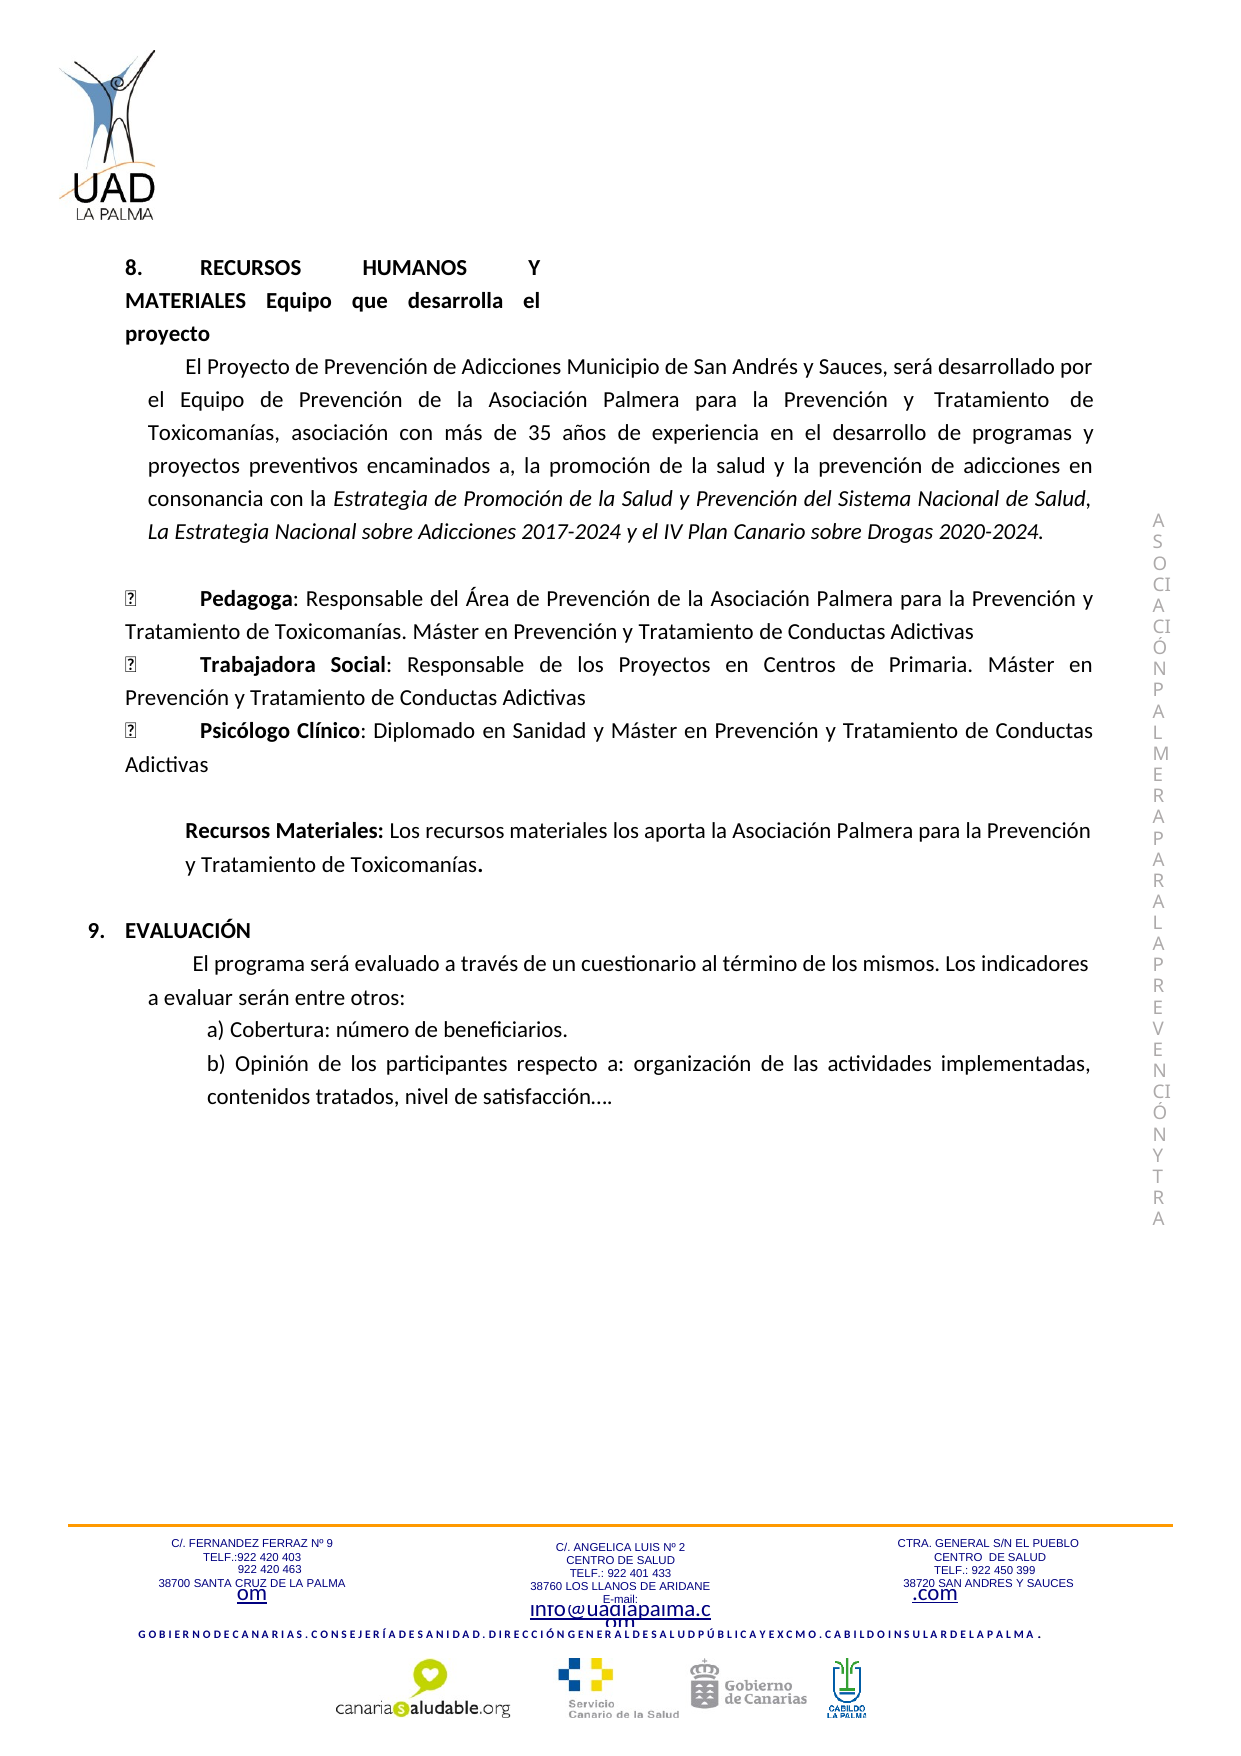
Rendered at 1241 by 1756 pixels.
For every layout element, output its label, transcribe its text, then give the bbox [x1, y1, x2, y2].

text El programa será evaluado a través de un cuestionario al término de los mismos. Los indicadores a evaluar serán entre otros: [148, 949, 1094, 1011]
text El Proyecto de Prevención de Adicciones Municipio de San Andrés y Sauces, será desarrollado por el Equipo de Prevención de la Asociación Palmera para la Prevención y Tratamiento de Toxicomanías, asociación con más de 35 años de experiencia en el desarrollo de programas y proyectos preventivos encaminados a, la promoción de la salud y la prevención de adicciones en consonancia con la Estrategia de Promoción de la Salud y Prevención del Sistema Nacional de Salud, La Estrategia Nacional sobre Adicciones 2017-2024 y el IV Plan Canario sobre Drogas 2020-2024. [148, 352, 1094, 545]
text Recursos Materiales: Los recursos materiales los aporta la Asociación Palmera para la Prevención y Tratamiento de Toxicomanías. [185, 816, 1094, 878]
list RECURSOS HUMANOS Y MATERIALES Equipo que desarrolla el proyecto [125, 253, 540, 347]
list Opinión de los participantes respecto a: organización de las actividades implementadas, [207, 1049, 1113, 1077]
list EVALUACIÓN [87, 916, 1113, 944]
list Psicólogo Clínico: Diplomado en Sanidad y Máster en Prevención y Tratamiento de Conductas Adictivas [125, 716, 1094, 778]
list ASOCIACIÓN PALMERA PARA LA PREVENCIÓN Y TRATAMIENTO DE TOXICOMANÍAS-G38230736 [1152, 511, 1173, 1231]
list Cobertura: número de beneficiarios. [207, 1016, 1113, 1043]
text contenidos tratados, nivel de satisfacción…. [207, 1082, 1113, 1110]
list Pedagoga: Responsable del Área de Prevención de la Asociación Palmera para la Prevención y Tratamiento de Toxicomanías. Máster en Prevención y Tratamiento de Conductas Adictivas [125, 584, 1094, 645]
list Trabajadora Social: Responsable de los Proyectos en Centros de Primaria. Máster en Prevención y Tratamiento de Conductas Adictivas [125, 650, 1094, 711]
